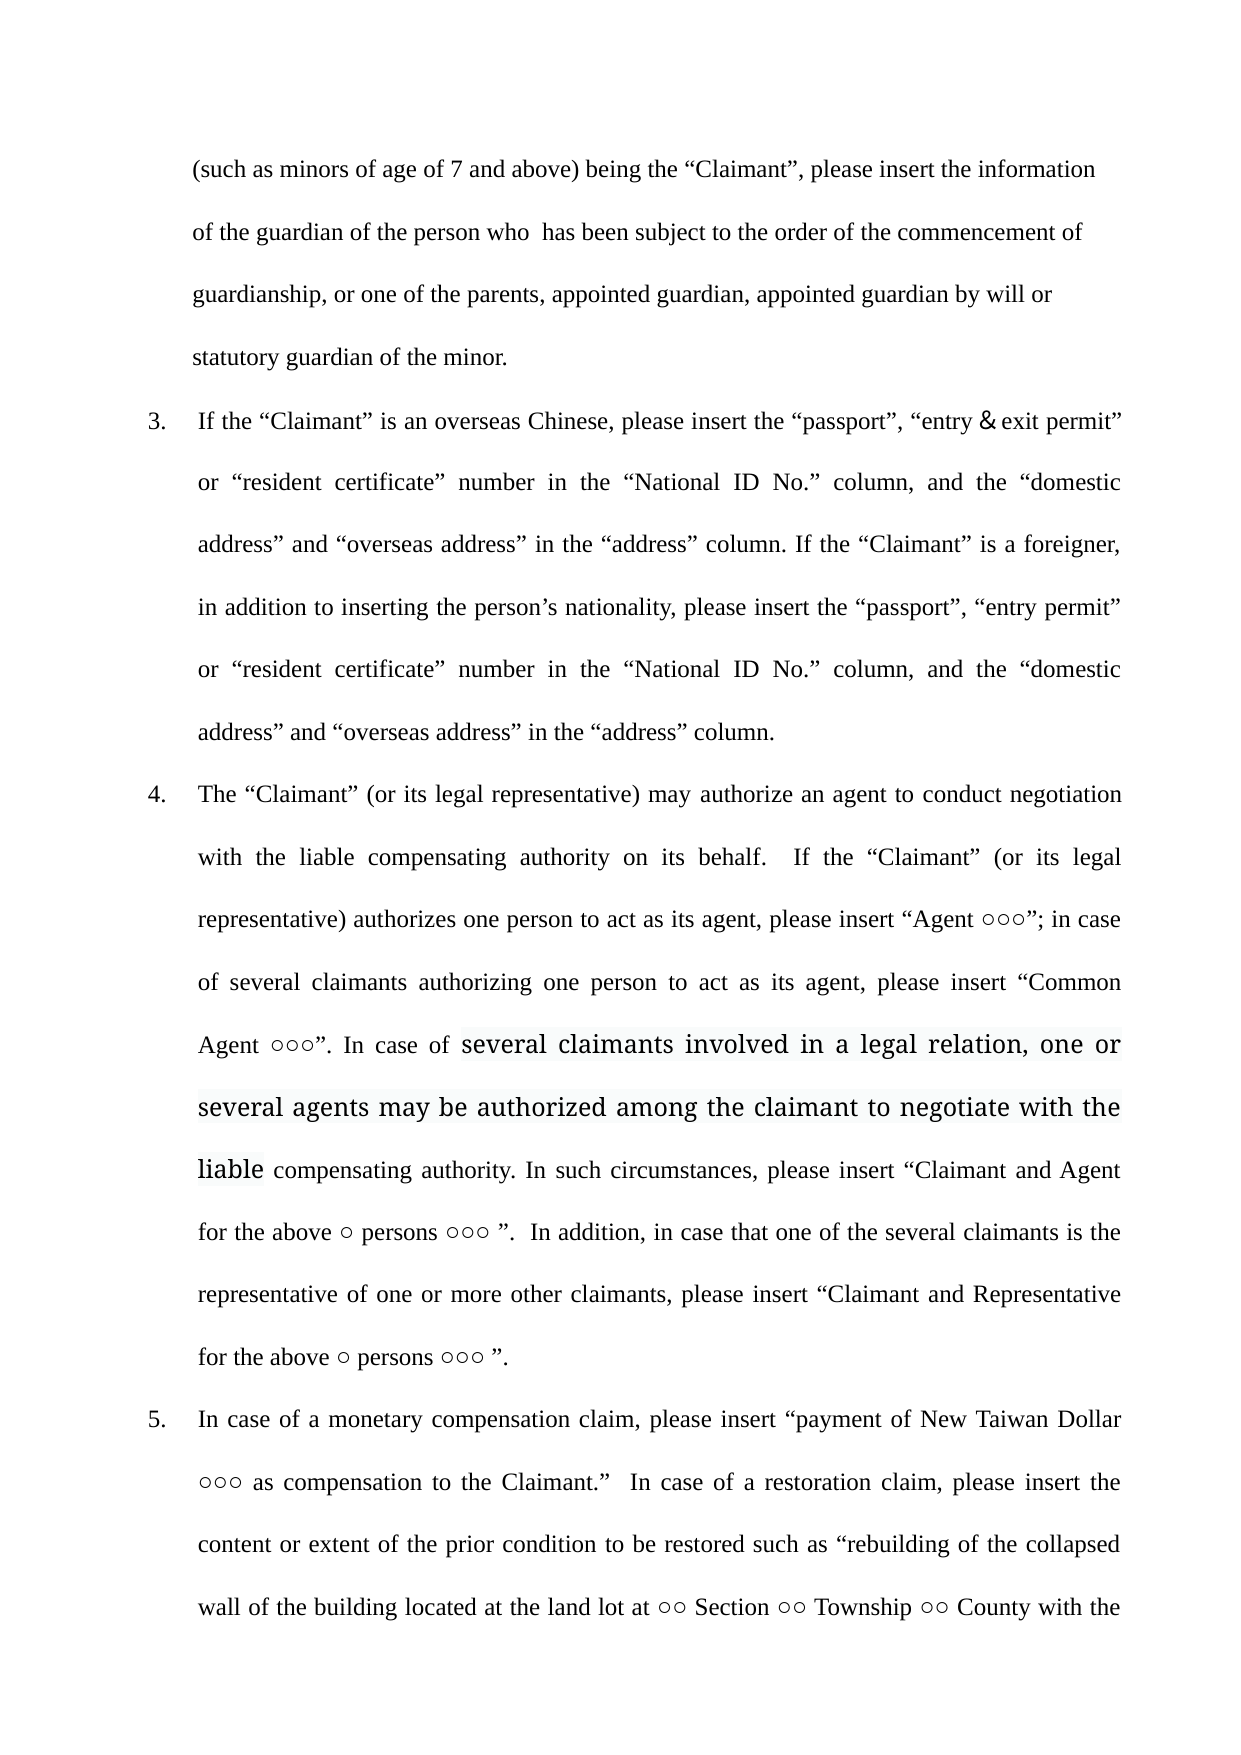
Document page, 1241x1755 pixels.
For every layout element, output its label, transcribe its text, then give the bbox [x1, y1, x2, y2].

text 5. In case of a monetary compensation claim, please insert “payment of New Taiwan Dollar ○○○ as compensation to the Claimant.” In case of a restoration claim, please insert the content or extent of the prior condition to be restored such as “rebuilding of the collapsed wall of the building located at the land lot at ○○ Section ○○ Township ○○ County with the [148, 1377, 1122, 1627]
text 4. The “Claimant” (or its legal representative) may authorize an agent to conduct negotiation with the liable compensating authority on its behalf. If the “Claimant” (or its legal representative) authorizes one person to act as its agent, please insert “Agent ○○○”; in case of several claimants authorizing one person to act as its agent, please insert “Common Agent ○○○”. In case of several claimants involved in a legal relation, one or several agents may be authorized among the claimant to negotiate with the liable compensating authority. In such circumstances, please insert “Claimant and Agent for the above ○ persons ○○○ ”. In addition, in case that one of the several claimants is the representative of one or more other claimants, please insert “Claimant and Representative for the above ○ persons ○○○ ”. [148, 752, 1122, 1377]
text (such as minors of age of 7 and above) being the “Claimant”, please insert the information of the guardian of the person who has been subject to the order of the commencement of guardianship, or one of the parents, appointed guardian, appointed guardian by will or statutory guardian of the minor. [148, 127, 1122, 377]
text 3. If the “Claimant” is an overseas Chinese, please insert the “passport”, “entry＆exit permit” or “resident certificate” number in the “National ID No.” column, and the “domestic address” and “overseas address” in the “address” column. If the “Claimant” is a foreigner, in addition to inserting the person’s nationality, please insert the “passport”, “entry permit” or “resident certificate” number in the “National ID No.” column, and the “domestic address” and “overseas address” in the “address” column. [148, 377, 1122, 752]
